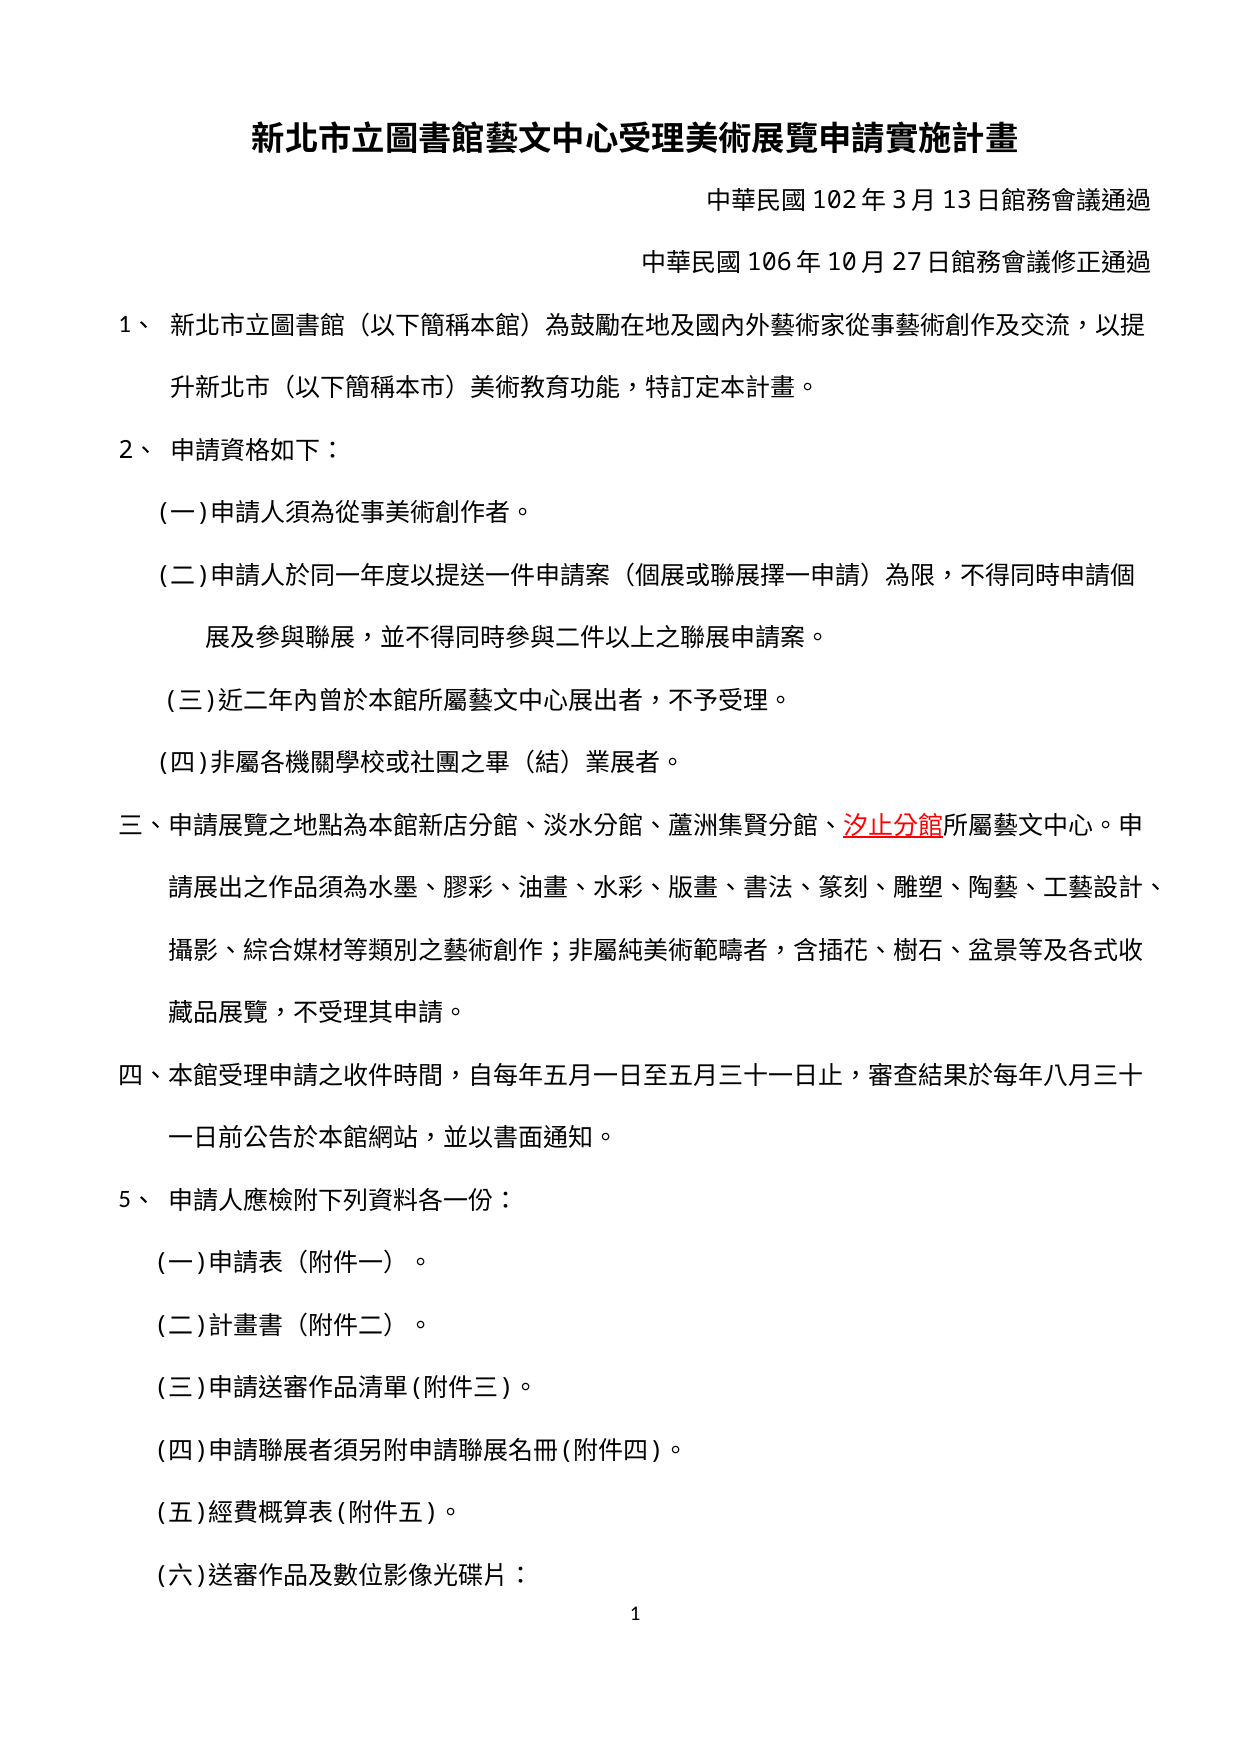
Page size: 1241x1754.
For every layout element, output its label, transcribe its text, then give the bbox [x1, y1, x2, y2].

text (一)申請表（附件一）。 [152, 1219, 1152, 1282]
text (三)申請送審作品清單(附件三)。 [152, 1344, 1152, 1407]
text 中華民國106年10月27日館務會議修正通過 [118, 219, 1152, 282]
list 申請人應檢附下列資料各一份： [118, 1157, 1152, 1219]
text (五)經費概算表(附件五)。 [152, 1469, 1152, 1532]
text (四)申請聯展者須另附申請聯展名冊(附件四)。 [152, 1407, 1152, 1469]
text (六)送審作品及數位影像光碟片： [152, 1532, 1152, 1594]
text 四、本館受理申請之收件時間，自每年五月一日至五月三十一日止，審查結果於每年八月三十一日前公告於本館網站，並以書面通知。 [118, 1032, 1152, 1157]
text (四)非屬各機關學校或社團之畢（結）業展者。 [156, 719, 1152, 782]
text (一)申請人須為從事美術創作者。 [156, 469, 1152, 532]
text (二)計畫書（附件二）。 [152, 1282, 1152, 1344]
text (二)申請人於同一年度以提送一件申請案（個展或聯展擇一申請）為限，不得同時申請個展及參與聯展，並不得同時參與二件以上之聯展申請案。 [156, 532, 1152, 657]
text (三)近二年內曾於本館所屬藝文中心展出者，不予受理。 [118, 657, 1152, 719]
list 申請資格如下： [118, 407, 1152, 469]
list 新北市立圖書館（以下簡稱本館）為鼓勵在地及國內外藝術家從事藝術創作及交流，以提升新北市（以下簡稱本市）美術教育功能，特訂定本計畫。 [118, 282, 1152, 407]
text 新北市立圖書館藝文中心受理美術展覽申請實施計畫 [118, 94, 1152, 157]
text 三、申請展覽之地點為本館新店分館、淡水分館、蘆洲集賢分館、汐止分館所屬藝文中心。申請展出之作品須為水墨、膠彩、油畫、水彩、版畫、書法、篆刻、雕塑、陶藝、工藝設計、攝影、綜合媒材等類別之藝術創作；非屬純美術範疇者，含插花、樹石、盆景等及各式收藏品展覽，不受理其申請。 [118, 782, 1152, 1032]
text 中華民國102年3月13日館務會議通過 [118, 157, 1152, 219]
